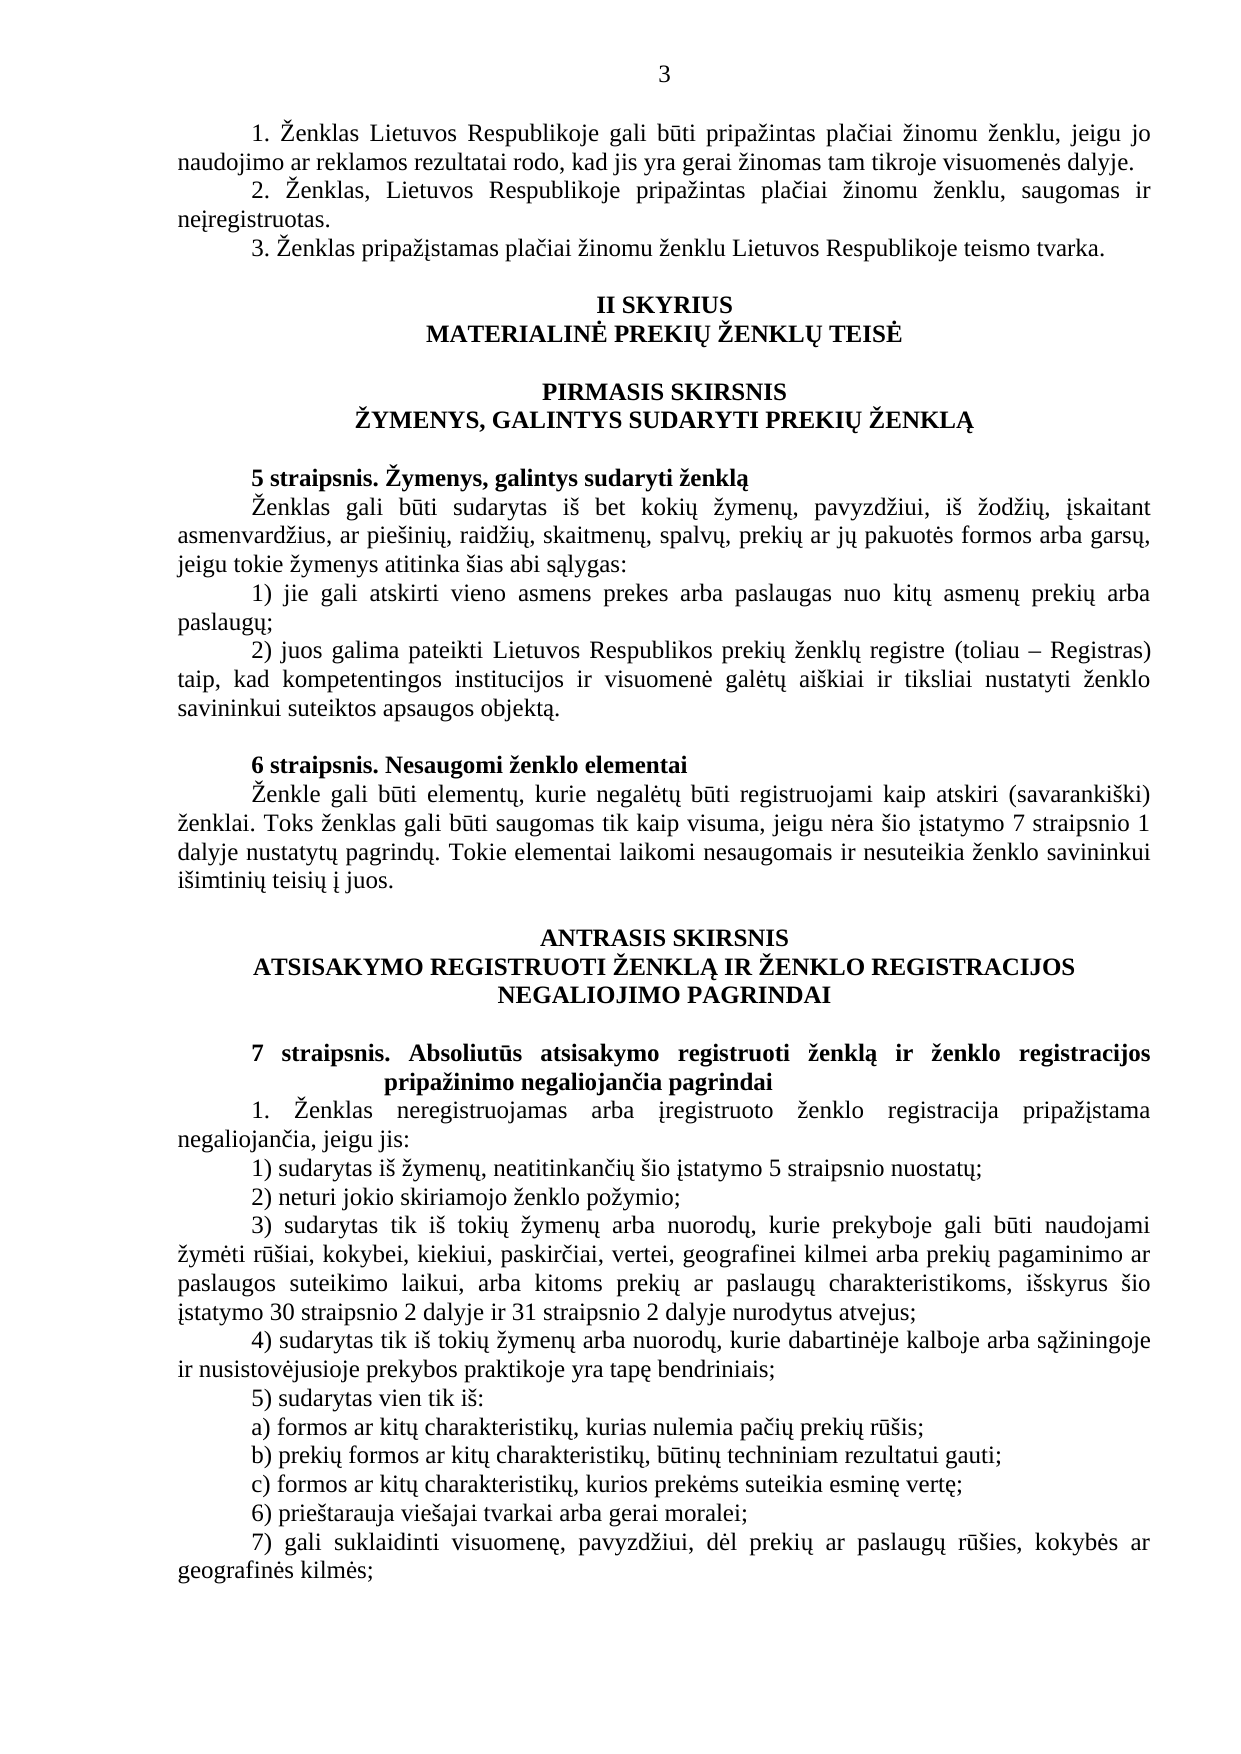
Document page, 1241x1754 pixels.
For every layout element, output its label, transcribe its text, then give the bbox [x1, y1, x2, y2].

text ANTRASIS SKIRSNIS [177, 923, 1152, 952]
text 6) prieštarauja viešajai tvarkai arba gerai moralei; [177, 1498, 1152, 1527]
text II SKYRIUS [177, 291, 1152, 319]
text 1. Ženklas neregistruojamas arba įregistruoto ženklo registracija pripažįstama negaliojančia, jeigu jis: [177, 1096, 1152, 1153]
text 5 straipsnis. Žymenys, galintys sudaryti ženklą [177, 463, 1152, 492]
text 2) neturi jokio skiriamojo ženklo požymio; [177, 1182, 1152, 1211]
text 3. Ženklas pripažįstamas plačiai žinomu ženklu Lietuvos Respublikoje teismo tvarka. [177, 233, 1152, 262]
text 1) sudarytas iš žymenų, neatitinkančių šio įstatymo 5 straipsnio nuostatų; [177, 1153, 1152, 1182]
text Ženklas gali būti sudarytas iš bet kokių žymenų, pavyzdžiui, iš žodžių, įskaitant asmenvardžius, ar piešinių, raidžių, skaitmenų, spalvų, prekių ar jų pakuotės formos arba garsų, jeigu tokie žymenys atitinka šias abi sąlygas: [177, 492, 1152, 578]
text b) prekių formos ar kitų charakteristikų, būtinų techniniam rezultatui gauti; [177, 1441, 1152, 1469]
text 2) juos galima pateikti Lietuvos Respublikos prekių ženklų registre (toliau – Registras) taip, kad kompetentingos institucijos ir visuomenė galėtų aiškiai ir tiksliai nustatyti ženklo savininkui suteiktos apsaugos objektą. [177, 636, 1152, 722]
text c) formos ar kitų charakteristikų, kurios prekėms suteikia esminę vertę; [177, 1469, 1152, 1498]
text 1) jie gali atskirti vieno asmens prekes arba paslaugas nuo kitų asmenų prekių arba paslaugų; [177, 578, 1152, 636]
text a) formos ar kitų charakteristikų, kurias nulemia pačių prekių rūšis; [177, 1412, 1152, 1441]
text Ženkle gali būti elementų, kurie negalėtų būti registruojami kaip atskiri (savarankiški) ženklai. Toks ženklas gali būti saugomas tik kaip visuma, jeigu nėra šio įstatymo 7 straipsnio 1 dalyje nustatytų pagrindų. Tokie elementai laikomi nesaugomais ir nesuteikia ženklo savininkui išimtinių teisių į juos. [177, 779, 1152, 894]
text 5) sudarytas vien tik iš: [177, 1383, 1152, 1412]
text 4) sudarytas tik iš tokių žymenų arba nuorodų, kurie dabartinėje kalboje arba sąžiningoje ir nusistovėjusioje prekybos praktikoje yra tapę bendriniais; [177, 1326, 1152, 1383]
text 2. Ženklas, Lietuvos Respublikoje pripažintas plačiai žinomu ženklu, saugomas ir neįregistruotas. [177, 176, 1152, 233]
text 7 straipsnis. Absoliutūs atsisakymo registruoti ženklą ir ženklo registracijos pripažinimo negaliojančia pagrindai [251, 1038, 1152, 1096]
text 6 straipsnis. Nesaugomi ženklo elementai [177, 751, 1152, 779]
text MATERIALINĖ PREKIŲ ŽENKLŲ TEISĖ [177, 319, 1152, 348]
text ATSISAKYMO REGISTRUOTI ŽENKLĄ IR ŽENKLO REGISTRACIJOS NEGALIOJIMO PAGRINDAI [177, 952, 1152, 1009]
text 3) sudarytas tik iš tokių žymenų arba nuorodų, kurie prekyboje gali būti naudojami žymėti rūšiai, kokybei, kiekiui, paskirčiai, vertei, geografinei kilmei arba prekių pagaminimo ar paslaugos suteikimo laikui, arba kitoms prekių ar paslaugų charakteristikoms, išskyrus šio įstatymo 30 straipsnio 2 dalyje ir 31 straipsnio 2 dalyje nurodytus atvejus; [177, 1211, 1152, 1326]
text PIRMASIS SKIRSNIS [177, 377, 1152, 406]
text 7) gali suklaidinti visuomenę, pavyzdžiui, dėl prekių ar paslaugų rūšies, kokybės ar geografinės kilmės; [177, 1527, 1152, 1584]
text 1. Ženklas Lietuvos Respublikoje gali būti pripažintas plačiai žinomu ženklu, jeigu jo naudojimo ar reklamos rezultatai rodo, kad jis yra gerai žinomas tam tikroje visuomenės dalyje. [177, 118, 1152, 176]
text ŽYMENYS, GALINTYS SUDARYTI PREKIŲ ŽENKLĄ [177, 406, 1152, 434]
